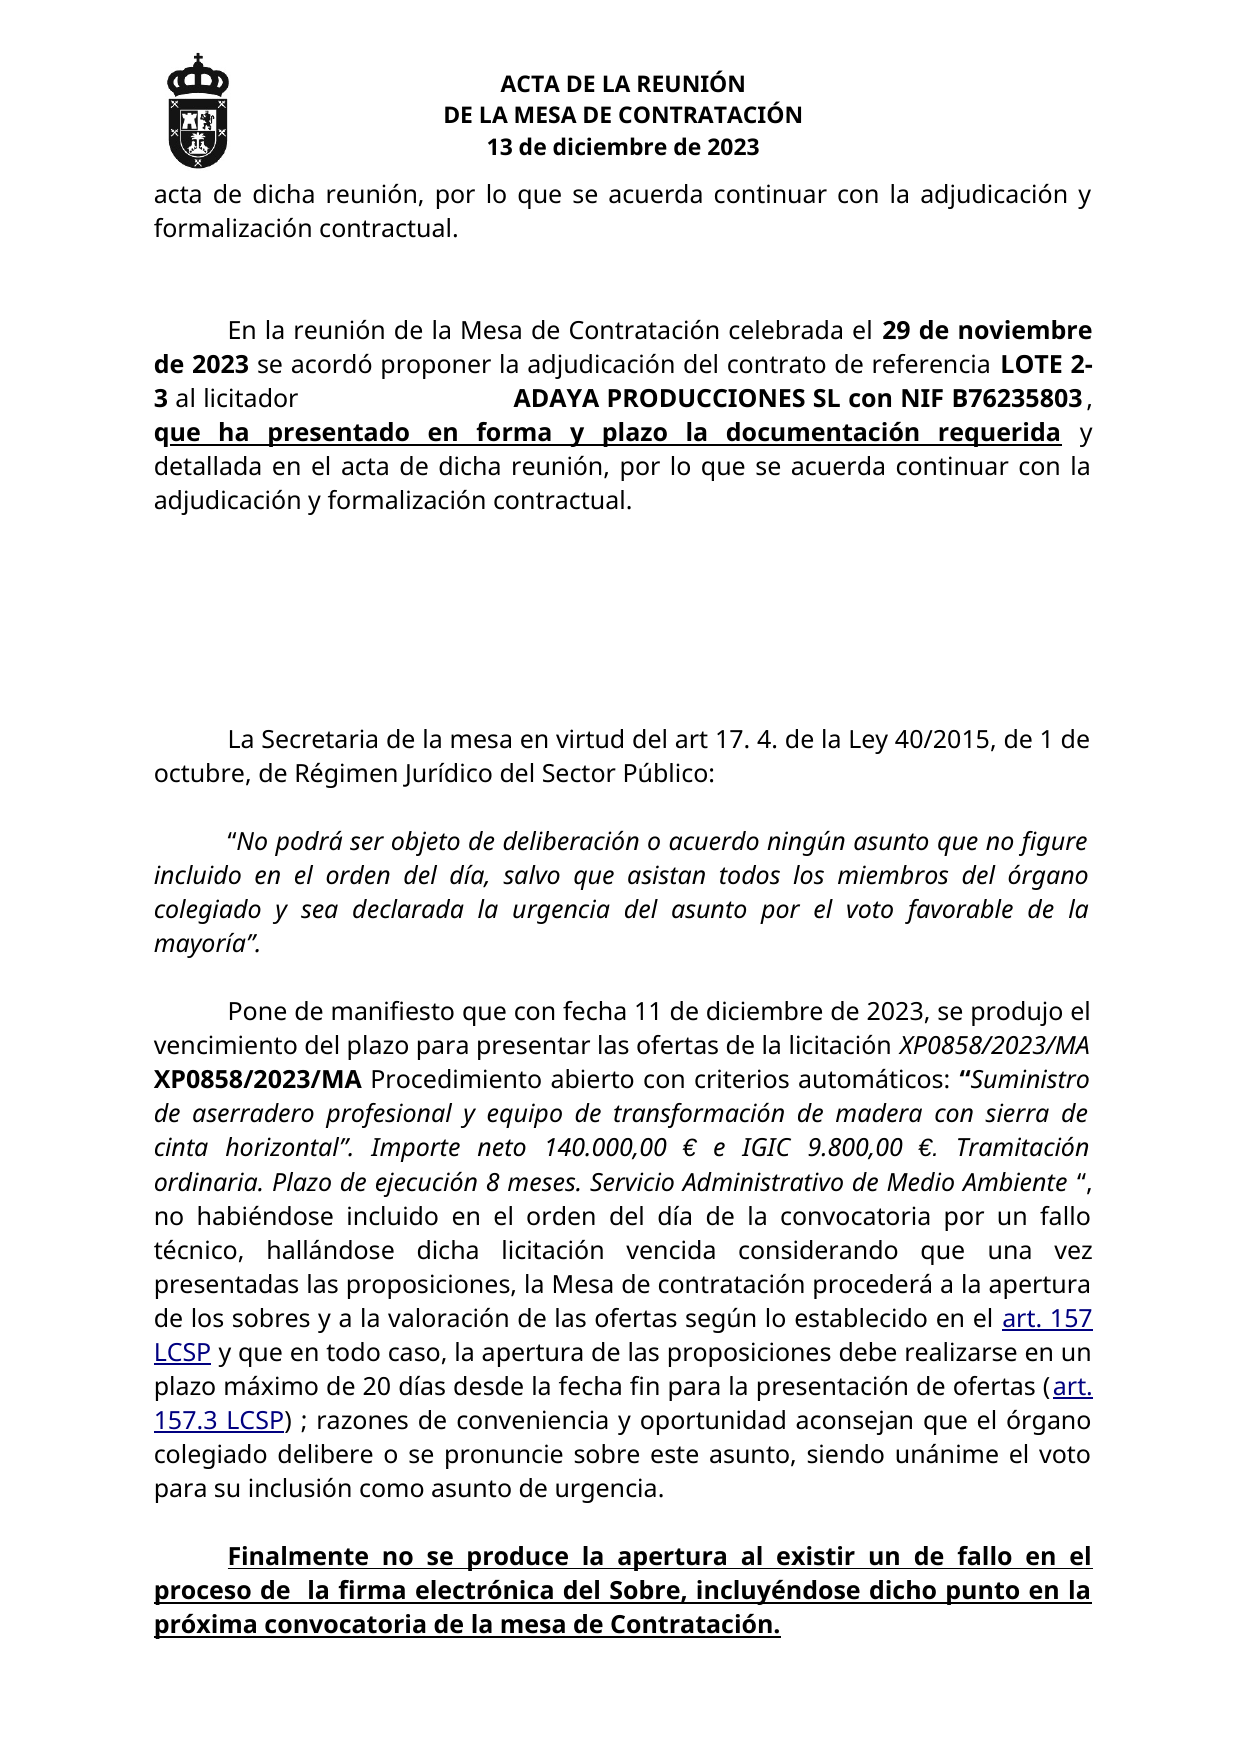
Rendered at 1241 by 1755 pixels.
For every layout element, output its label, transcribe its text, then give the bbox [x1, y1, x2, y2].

text Finalmente no se produce la apertura al existir un de fallo en el proceso de la firma electrónica del Sobre, incluyéndose dicho punto en la próxima convocatoria de la mesa de Contratación. [153, 1539, 1093, 1641]
text acta de dicha reunión, por lo que se acuerda continuar con la adjudicación y formalización contractual. [153, 176, 1093, 244]
text En la reunión de la Mesa de Contratación celebrada el 29 de noviembre de 2023 se acordó proponer la adjudicación del contrato de referencia LOTE 2- 3 al licitador ADAYA PRODUCCIONES SL con NIF B76235803, que ha presentado en forma y plazo la documentación requerida y detallada en el acta de dicha reunión, por lo que se acuerda continuar con la adjudicación y formalización contractual. [153, 313, 1093, 517]
text Pone de manifiesto que con fecha 11 de diciembre de 2023, se produjo el vencimiento del plazo para presentar las ofertas de la licitación XP0858/2023/MA XP0858/2023/MA Procedimiento abierto con criterios automáticos: “Suministro de aserradero profesional y equipo de transformación de madera con sierra de cinta horizontal”. Importe neto 140.000,00 € e IGIC 9.800,00 €. Tramitación ordinaria. Plazo de ejecución 8 meses. Servicio Administrativo de Medio Ambiente “, no habiéndose incluido en el orden del día de la convocatoria por un fallo técnico, hallándose dicha licitación vencida considerando que una vez presentadas las proposiciones, la Mesa de contratación procederá a la apertura de los sobres y a la valoración de las ofertas según lo establecido en el art. 157 LCSP y que en todo caso, la apertura de las proposiciones debe realizarse en un plazo máximo de 20 días desde la fecha fin para la presentación de ofertas (art. 157.3 LCSP) ; razones de conveniencia y oportunidad aconsejan que el órgano colegiado delibere o se pronuncie sobre este asunto, siendo unánime el voto para su inclusión como asunto de urgencia. [153, 994, 1093, 1505]
text “No podrá ser objeto de deliberación o acuerdo ningún asunto que no figure incluido en el orden del día, salvo que asistan todos los miembros del órgano colegiado y sea declarada la urgencia del asunto por el voto favorable de la mayoría”. [153, 823, 1093, 960]
text La Secretaria de la mesa en virtud del art 17. 4. de la Ley 40/2015, de 1 de octubre, de Régimen Jurídico del Sector Público: [153, 721, 1093, 789]
